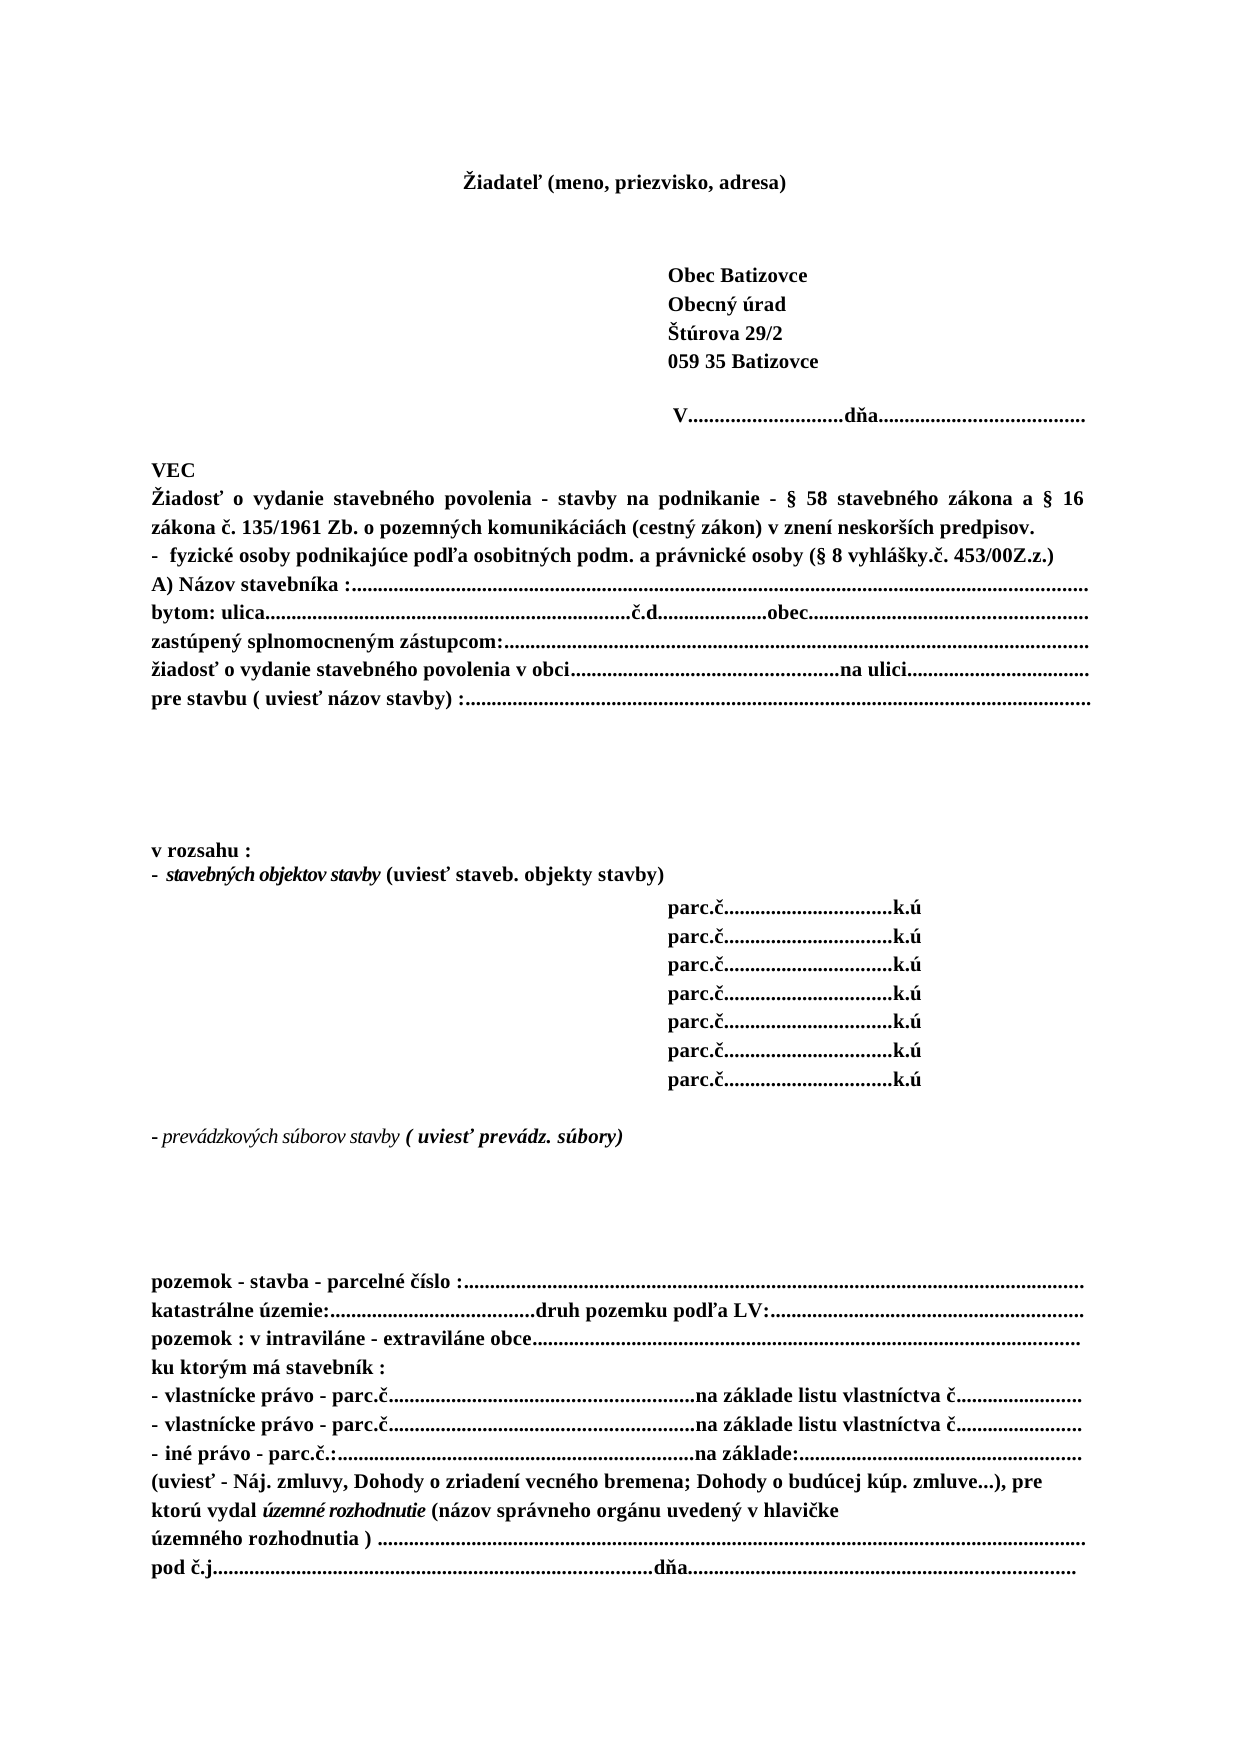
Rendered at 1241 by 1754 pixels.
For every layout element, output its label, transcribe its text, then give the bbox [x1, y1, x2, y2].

text pre stavbu ( uviesť názov stavby) : [151, 682, 1094, 711]
text parc.č k.ú [668, 1035, 1094, 1063]
text katastrálne územie: druh pozemku podľa LV: [151, 1294, 1094, 1323]
text zastúpený splnomocneným zástupcom: [151, 625, 1094, 654]
text žiadosť o vydanie stavebného povolenia v obci na ulici [151, 654, 1094, 682]
text pod č.j dňa [151, 1551, 1094, 1580]
text parc.č k.ú [668, 949, 1094, 978]
text parc.č k.ú [668, 892, 1094, 921]
text (uviesť - Náj. zmluvy, Dohody o zriadení vecného bremena; Dohody o budúcej kúp. zmluve...), pre ktorú vydal územné rozhodnutie (názov správneho orgánu uvedený v hlavičke [151, 1466, 1086, 1523]
list fyzické osoby podnikajúce podľa osobitných podm. a právnické osoby (§ 8 vyhlášky.č. 453/00Z.z.) [151, 540, 1086, 568]
text A) Názov stavebníka : [151, 568, 1094, 597]
text Žiadateľ (meno, priezvisko, adresa) [155, 173, 1094, 194]
text parc.č k.ú [668, 1063, 1094, 1092]
list iné právo - parc.č.: na základe: [151, 1437, 1094, 1466]
text bytom: ulica č.d obec [151, 597, 1094, 625]
text pozemok - stavba - parcelné číslo : [151, 1266, 1094, 1294]
text v rozsahu : [151, 841, 760, 862]
text Obec Batizovce Obecný úrad Štúrova 29/2 059 35 Batizovce [668, 260, 872, 374]
text ku ktorým má stavebník : [151, 1352, 1094, 1380]
text parc.č k.ú [668, 921, 1094, 949]
list vlastnícke právo - parc.č na základe listu vlastníctva č [151, 1409, 1094, 1437]
list stavebných objektov stavby (uviesť staveb. objekty stavby) [151, 865, 760, 886]
text pozemok : v intraviláne - extraviláne obce [151, 1323, 1094, 1352]
text parc.č k.ú [668, 978, 1094, 1006]
text parc.č k.ú [668, 1006, 1094, 1035]
text územného rozhodnutia ) [151, 1523, 1094, 1551]
list vlastnícke právo - parc.č na základe listu vlastníctva č [151, 1380, 1094, 1409]
list prevádzkových súborov stavby ( uviesť prevádz. súbory) [151, 1127, 624, 1148]
text VEC [151, 454, 1094, 483]
text V dňa [149, 405, 1086, 426]
text Žiadosť o vydanie stavebného povolenia - stavby na podnikanie - § 58 stavebného zákona a § 16 zákona č. 135/1961 Zb. o pozemných komunikáciách (cestný zákon) v znení neskorších predpisov. [151, 483, 1086, 540]
